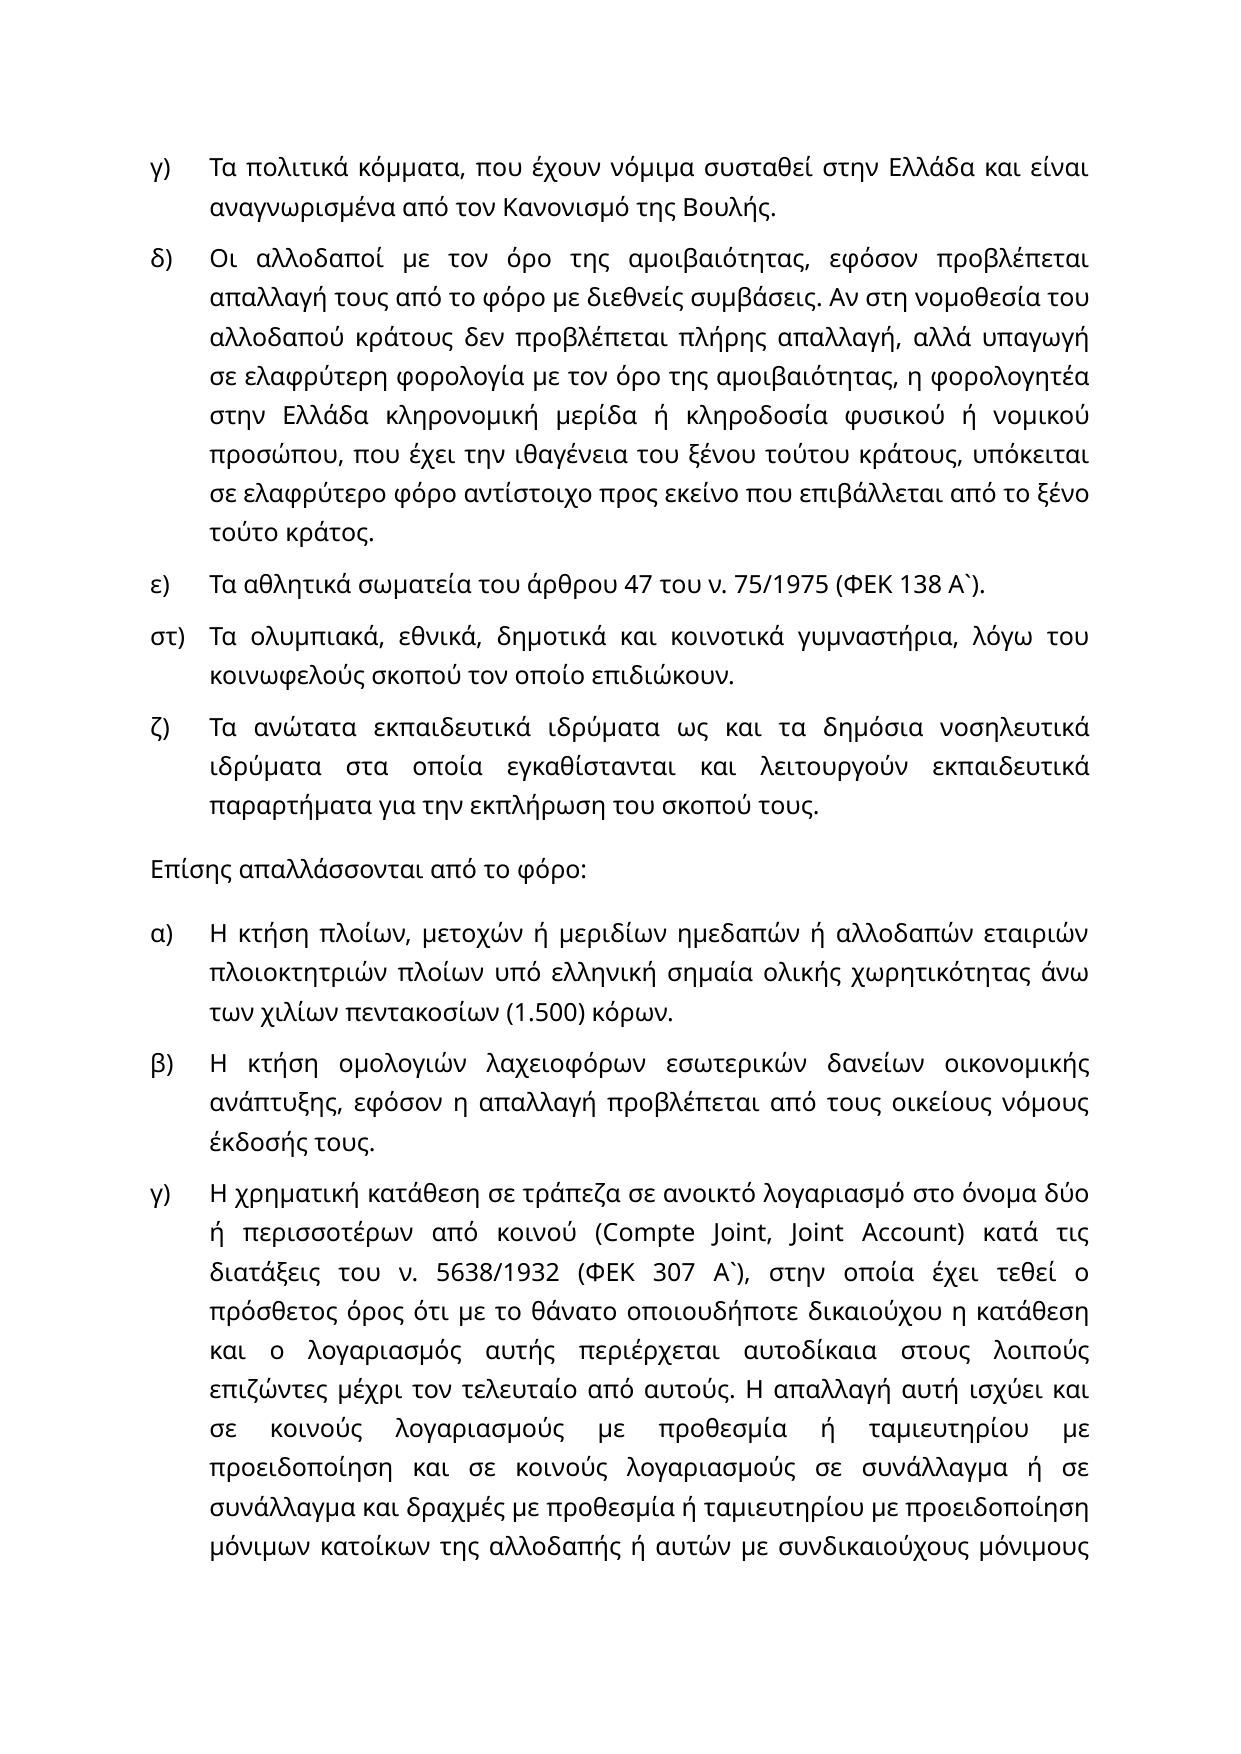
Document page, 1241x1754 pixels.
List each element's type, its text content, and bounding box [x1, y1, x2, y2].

list δ) Οι αλλοδαποί με τον όρο της αμοιβαιότητας, εφόσον προβλέπεται απαλλαγή τους από το φόρο με διεθνείς συμβάσεις. Αν στη νομοθεσία του αλλοδαπού κράτους δεν προβλέπεται πλήρης απαλλαγή, αλλά υπαγωγή σε ελαφρύτερη φορολογία με τον όρο της αμοιβαιότητας, η φορολογητέα στην Ελλάδα κληρονομική μερίδα ή κληροδοσία φυσικού ή νομικού προσώπου, που έχει την ιθαγένεια του ξένου τούτου κράτους, υπόκειται σε ελαφρύτερο φόρο αντίστοιχο προς εκείνο που επιβάλλεται από το ξένο τούτο κράτος. [150, 241, 1090, 549]
list β) Η κτήση ομολογιών λαχειοφόρων εσωτερικών δανείων οικονομικής ανάπτυξης, εφόσον η απαλλαγή προβλέπεται από τους οικείους νόμους έκδοσής τους. [150, 1046, 1090, 1158]
list ζ) Τα ανώτατα εκπαιδευτικά ιδρύματα ως και τα δημόσια νοσηλευτικά ιδρύματα στα οποία εγκαθίστανται και λειτουργούν εκπαιδευτικά παραρτήματα για την εκπλήρωση του σκοπού τους. [150, 709, 1090, 822]
list ε) Τα αθλητικά σωματεία του άρθρου 47 του ν. 75/1975 (ΦΕΚ 138 Α`). [150, 567, 1090, 601]
text Επίσης απαλλάσσονται από το φόρο: [150, 852, 1090, 886]
list στ) Τα ολυμπιακά, εθνικά, δημοτικά και κοινοτικά γυμναστήρια, λόγω του κοινωφελούς σκοπού τον οποίο επιδιώκουν. [150, 618, 1090, 692]
list α) Η κτήση πλοίων, μετοχών ή μεριδίων ημεδαπών ή αλλοδαπών εταιριών πλοιοκτητριών πλοίων υπό ελληνική σημαία ολικής χωρητικότητας άνω των χιλίων πεντακοσίων (1.500) κόρων. [150, 916, 1090, 1028]
list γ) Τα πολιτικά κόμματα, που έχουν νόμιμα συσταθεί στην Ελλάδα και είναι αναγνωρισμένα από τον Κανονισμό της Βουλής. [150, 150, 1090, 223]
list γ) Η χρηματική κατάθεση σε τράπεζα σε ανοικτό λογαριασμό στο όνομα δύο ή περισσοτέρων από κοινού (Compte Joint, Joint Account) κατά τις διατάξεις του ν. 5638/1932 (ΦΕΚ 307 Α`), στην οποία έχει τεθεί ο πρόσθετος όρος ότι με το θάνατο οποιουδήποτε δικαιούχου η κατάθεση και ο λογαριασμός αυτής περιέρχεται αυτοδίκαια στους λοιπούς επιζώντες μέχρι τον τελευταίο από αυτούς. Η απαλλαγή αυτή ισχύει και σε κοινούς λογαριασμούς με προθεσμία ή ταμιευτηρίου με προειδοποίηση και σε κοινούς λογαριασμούς σε συνάλλαγμα ή σε συνάλλαγμα και δραχμές με προθεσμία ή ταμιευτηρίου με προειδοποίηση μόνιμων κατοίκων της αλλοδαπής ή αυτών με συνδικαιούχους μόνιμους [150, 1176, 1090, 1562]
